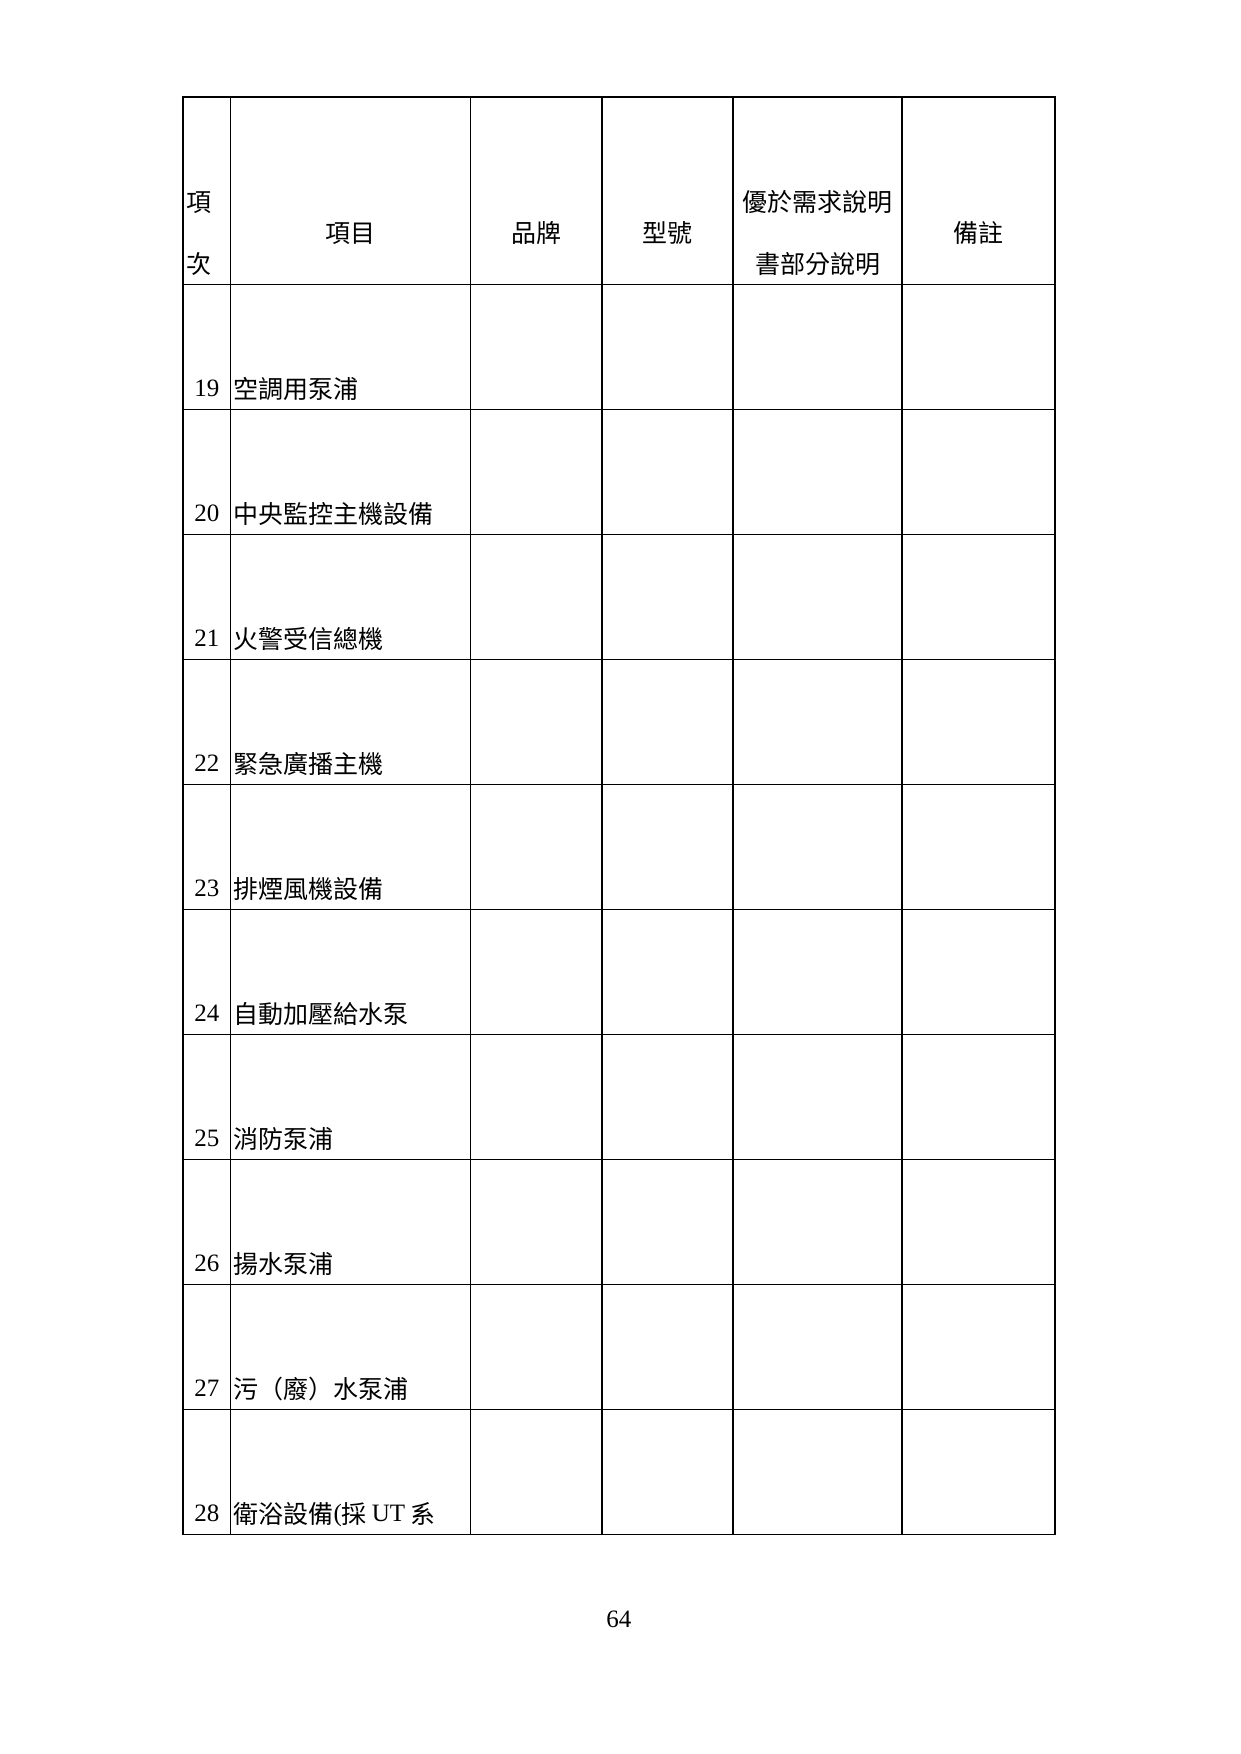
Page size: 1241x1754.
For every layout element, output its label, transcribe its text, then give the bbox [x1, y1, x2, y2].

table_cell 26 [184, 1160, 230, 1284]
table_cell [603, 535, 732, 659]
table_cell 27 [184, 1285, 230, 1409]
table_cell 25 [184, 1035, 230, 1159]
table_cell [734, 1410, 901, 1534]
table_cell [471, 660, 601, 784]
table_cell 消防泵浦 [231, 1035, 470, 1159]
table_cell [603, 410, 732, 534]
table_header 型號 [603, 98, 732, 284]
table_cell [471, 785, 601, 909]
table_cell 21 [184, 535, 230, 659]
table_header 項次 [184, 98, 230, 284]
table_header 備註 [903, 98, 1054, 284]
table_cell [903, 910, 1054, 1034]
table_cell [471, 285, 601, 409]
table_cell [903, 285, 1054, 409]
table_cell [734, 535, 901, 659]
table_header 品牌 [471, 98, 601, 284]
table_cell 污（廢）水泵浦 [231, 1285, 470, 1409]
table_cell [734, 910, 901, 1034]
table_cell 28 [184, 1410, 230, 1534]
table_cell 24 [184, 910, 230, 1034]
table_cell 衛浴設備(採UT系 [231, 1410, 470, 1534]
table_cell 火警受信總機 [231, 535, 470, 659]
table_cell [903, 1160, 1054, 1284]
table_cell [734, 1035, 901, 1159]
table_cell [603, 1285, 732, 1409]
table_cell [903, 1285, 1054, 1409]
table_cell [734, 1160, 901, 1284]
table_cell [903, 410, 1054, 534]
table_cell [603, 910, 732, 1034]
table_cell [603, 1035, 732, 1159]
table_header 優於需求說明書部分說明 [734, 98, 901, 284]
table_cell [903, 1410, 1054, 1534]
table_cell 緊急廣播主機 [231, 660, 470, 784]
table_cell [603, 785, 732, 909]
table_cell [903, 535, 1054, 659]
table_cell [471, 1410, 601, 1534]
table_cell 排煙風機設備 [231, 785, 470, 909]
table_cell [603, 1160, 732, 1284]
table_cell [471, 910, 601, 1034]
table_cell 中央監控主機設備 [231, 410, 470, 534]
table_cell [734, 285, 901, 409]
table_cell 揚水泵浦 [231, 1160, 470, 1284]
table_cell [471, 1160, 601, 1284]
table_cell [603, 1410, 732, 1534]
table_cell [734, 1285, 901, 1409]
table_cell [734, 785, 901, 909]
table_cell [471, 1035, 601, 1159]
table_cell 19 [184, 285, 230, 409]
table_cell [903, 785, 1054, 909]
table_cell [471, 535, 601, 659]
table_cell 20 [184, 410, 230, 534]
table_cell [734, 660, 901, 784]
table_header 項目 [231, 98, 470, 284]
table_cell [471, 410, 601, 534]
table_cell 自動加壓給水泵 [231, 910, 470, 1034]
table_cell [903, 1035, 1054, 1159]
table_cell [471, 1285, 601, 1409]
table_cell 23 [184, 785, 230, 909]
table_cell [603, 285, 732, 409]
table_cell [903, 660, 1054, 784]
table_cell [734, 410, 901, 534]
table_cell 空調用泵浦 [231, 285, 470, 409]
table_cell 22 [184, 660, 230, 784]
table_cell [603, 660, 732, 784]
